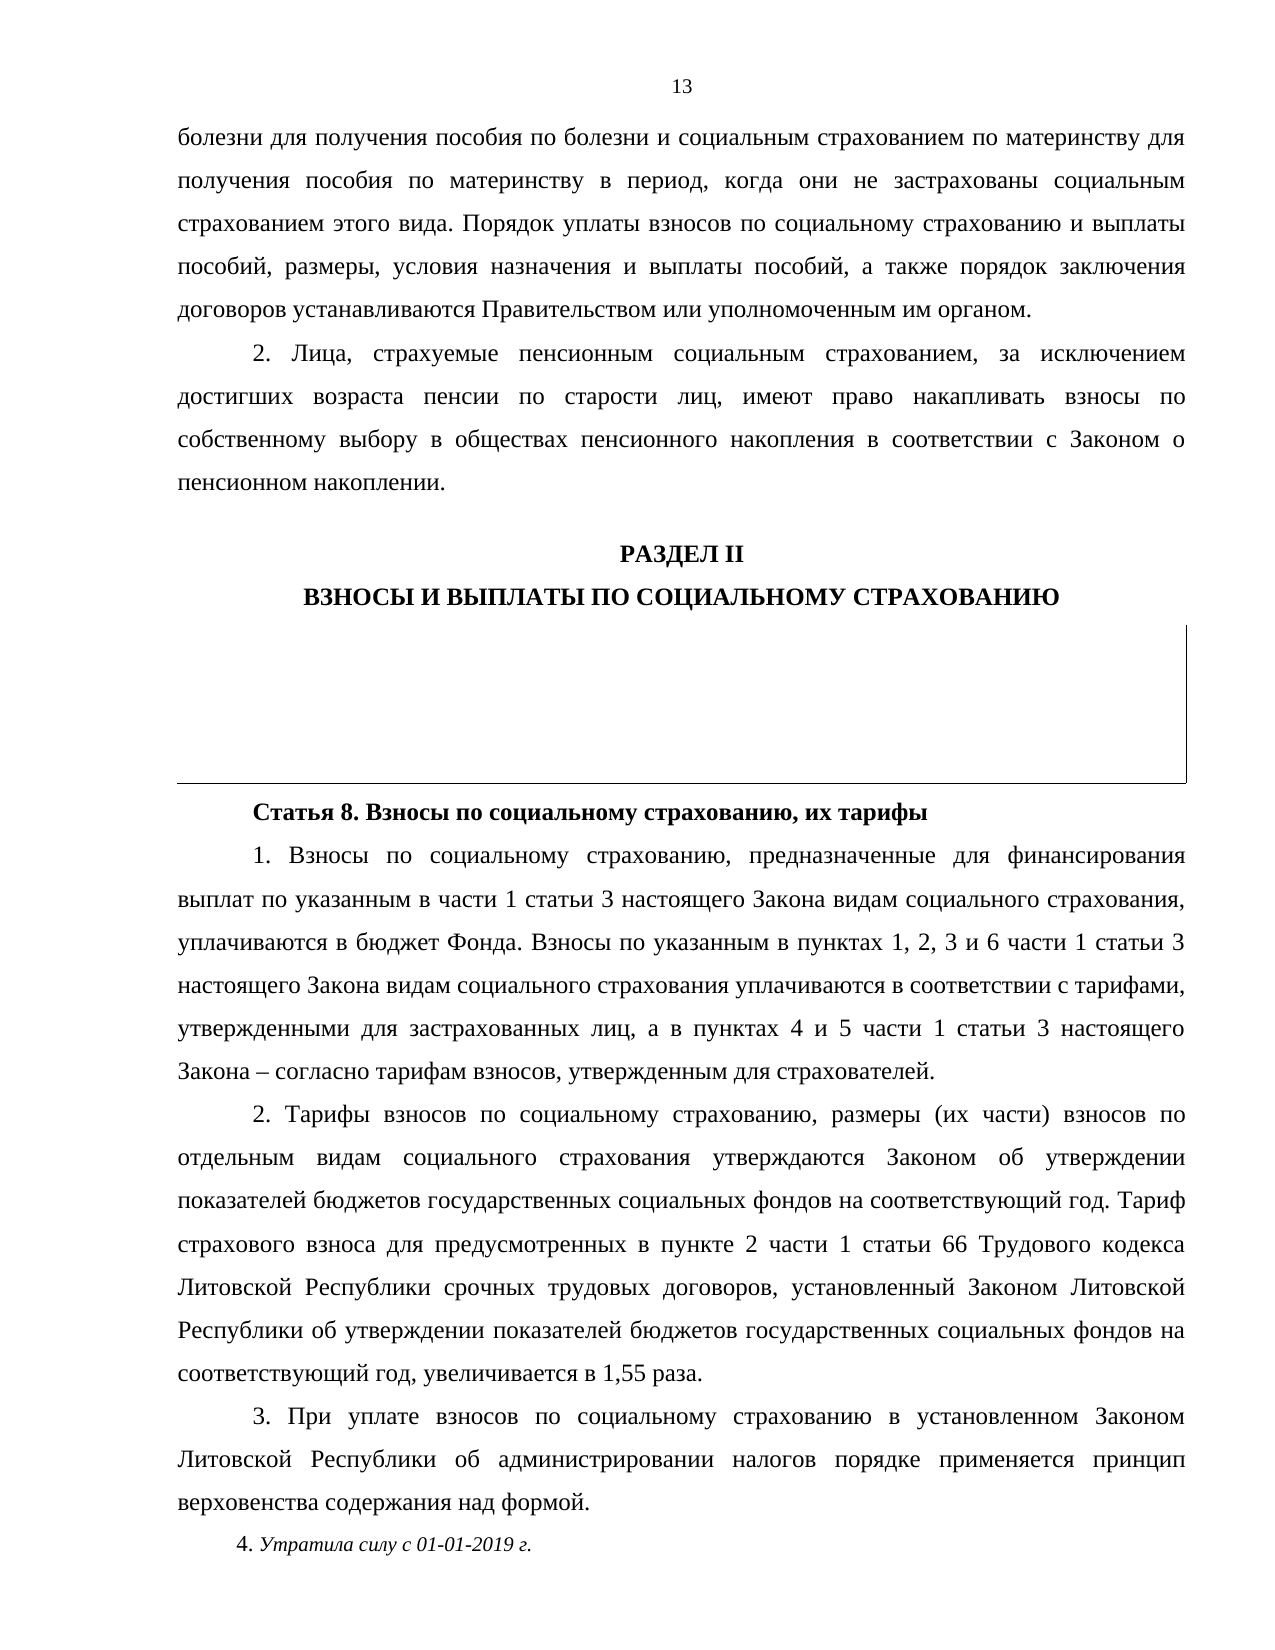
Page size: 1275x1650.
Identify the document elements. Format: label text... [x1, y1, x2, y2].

text 4. Утратила силу с 01-01-2019 г. [177, 1531, 1186, 1557]
text 3. При уплате взносов по социальному страхованию в установленном Законом Литовской Республики об администрировании налогов порядке применяется принцип верховенства содержания над формой. [177, 1401, 1186, 1516]
text болезни для получения пособия по болезни и социальным страхованием по материнству для получения пособия по материнству в период, когда они не застрахованы социальным страхованием этого вида. Порядок уплаты взносов по социальному страхованию и выплаты пособий, размеры, условия назначения и выплаты пособий, а также порядок заключения договоров устанавливаются Правительством или уполномоченным им органом. [177, 122, 1186, 323]
text ВЗНОСЫ И ВЫПЛАТЫ ПО СОЦИАЛЬНОМУ СТРАХОВАНИЮ [177, 582, 1186, 611]
text 2. Лица, страхуемые пенсионным социальным страхованием, за исключением достигших возраста пенсии по старости лиц, имеют право накапливать взносы по собственному выбору в обществах пенсионного накопления в соответствии с Законом о пенсионном накоплении. [177, 338, 1186, 496]
text 1. Взносы по социальному страхованию, предназначенные для финансирования выплат по указанным в части 1 статьи 3 настоящего Закона видам социального страхования, уплачиваются в бюджет Фонда. Взносы по указанным в пунктах 1, 2, 3 и 6 части 1 статьи 3 настоящего Закона видам социального страхования уплачиваются в соответствии с тарифами, утвержденными для застрахованных лиц, а в пунктах 4 и 5 части 1 статьи 3 настоящего Закона – согласно тарифам взносов, утвержденным для страхователей. [177, 841, 1186, 1085]
text 2. Тарифы взносов по социальному страхованию, размеры (их части) взносов по отдельным видам социального страхования утверждаются Законом об утверждении показателей бюджетов государственных социальных фондов на соответствующий год. Тариф страхового взноса для предусмотренных в пункте 2 части 1 статьи 66 Трудового кодекса Литовской Республики срочных трудовых договоров, установленный Законом Литовской Республики об утверждении показателей бюджетов государственных социальных фондов на соответствующий год, увеличивается в 1,55 раза. [177, 1099, 1186, 1387]
text Статья 8. Взносы по социальному страхованию, их тарифы [177, 797, 1186, 826]
text РАЗДЕЛ II [177, 539, 1186, 568]
